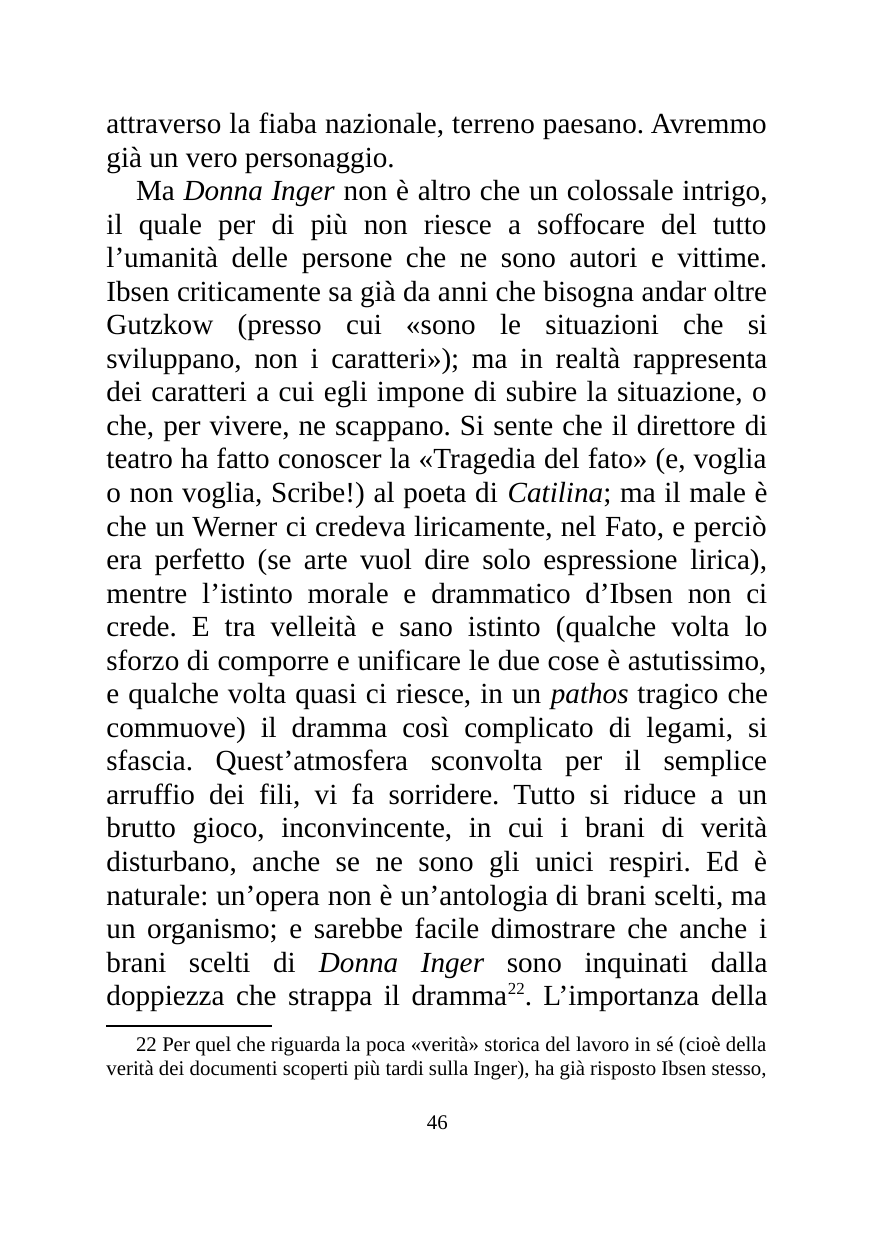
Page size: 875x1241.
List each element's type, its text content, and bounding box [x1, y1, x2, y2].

text attraverso la fiaba nazionale, terreno paesano. Avremmo già un vero personaggio. [106, 106, 768, 173]
text Ma Donna Inger non è altro che un colossale intrigo, il quale per di più non riesce a soffocare del tutto l’umanità delle persone che ne sono autori e vittime. Ibsen criticamente sa già da anni che bisogna andar oltre Gutzkow (presso cui «sono le situazioni che si sviluppano, non i caratteri»); ma in realtà rappresenta dei caratteri a cui egli impone di subire la situazione, o che, per vivere, ne scappano. Si sente che il direttore di teatro ha fatto conoscer la «Tragedia del fato» (e, voglia o non voglia, Scribe!) al poeta di Catilina; ma il male è che un Werner ci credeva liricamente, nel Fato, e perciò era perfetto (se arte vuol dire solo espressione lirica), mentre l’istinto morale e drammatico d’Ibsen non ci crede. E tra velleità e sano istinto (qualche volta lo sforzo di comporre e unificare le due cose è astutissimo, e qualche volta quasi ci riesce, in un pathos tragico che commuove) il dramma così complicato di legami, si sfascia. Quest’atmosfera sconvolta per il semplice arruffio dei fili, vi fa sorridere. Tutto si riduce a un brutto gioco, inconvincente, in cui i brani di verità disturbano, anche se ne sono gli unici respiri. Ed è naturale: un’opera non è un’antologia di brani scelti, ma un organismo; e sarebbe facile dimostrare che anche i brani scelti di Donna Inger sono inquinati dalla doppiezza che strappa il dramma. L’importanza della [106, 173, 768, 1012]
text Per quel che riguarda la poca «verità» storica del lavoro in sé (cioè della verità dei documenti scoperti più tardi sulla Inger), ha già risposto Ibsen stesso, [106, 1032, 768, 1080]
